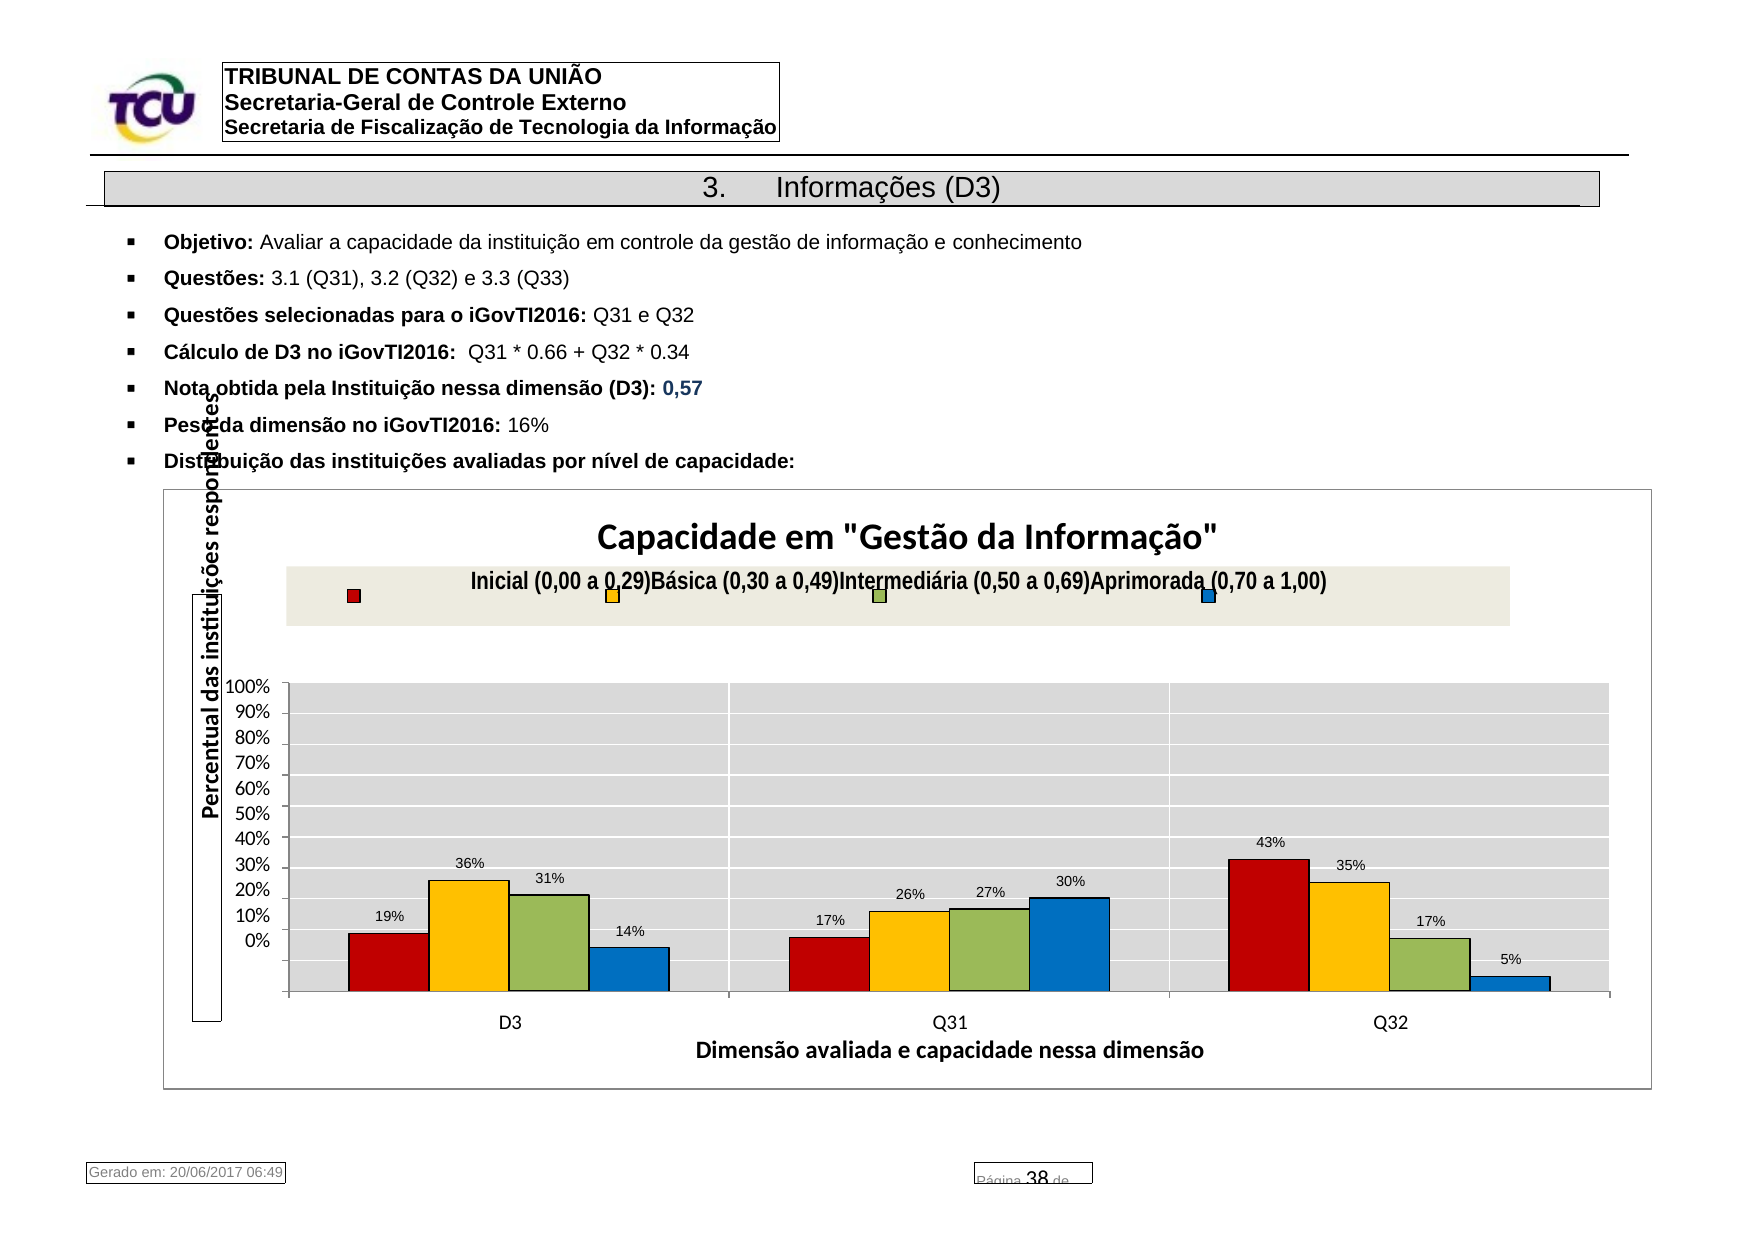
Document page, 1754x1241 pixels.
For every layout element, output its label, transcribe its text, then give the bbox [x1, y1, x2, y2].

picture [91, 156, 203, 161]
list Nota obtida pela Instituição nessa dimensão (D3): 0,57 [126, 376, 1623, 400]
list Objetivo: Avaliar a capacidade da instituição em controle da gestão de informação e conhecimento [126, 230, 1623, 254]
list Peso da dimensão no iGovTI2016: 16% [126, 413, 1623, 437]
text 3. Informações (D3) [702, 172, 1599, 204]
list Cálculo de D3 no iGovTI2016: Q31 * 0.66 + Q32 * 0.34 [126, 339, 1623, 363]
picture [91, 58, 203, 154]
list Distribuição das instituições avaliadas por nível de capacidade: [126, 449, 1623, 473]
list Questões: 3.1 (Q31), 3.2 (Q32) e 3.3 (Q33) [126, 266, 1623, 290]
list Questões selecionadas para o iGovTI2016: Q31 e Q32 [126, 303, 1623, 327]
